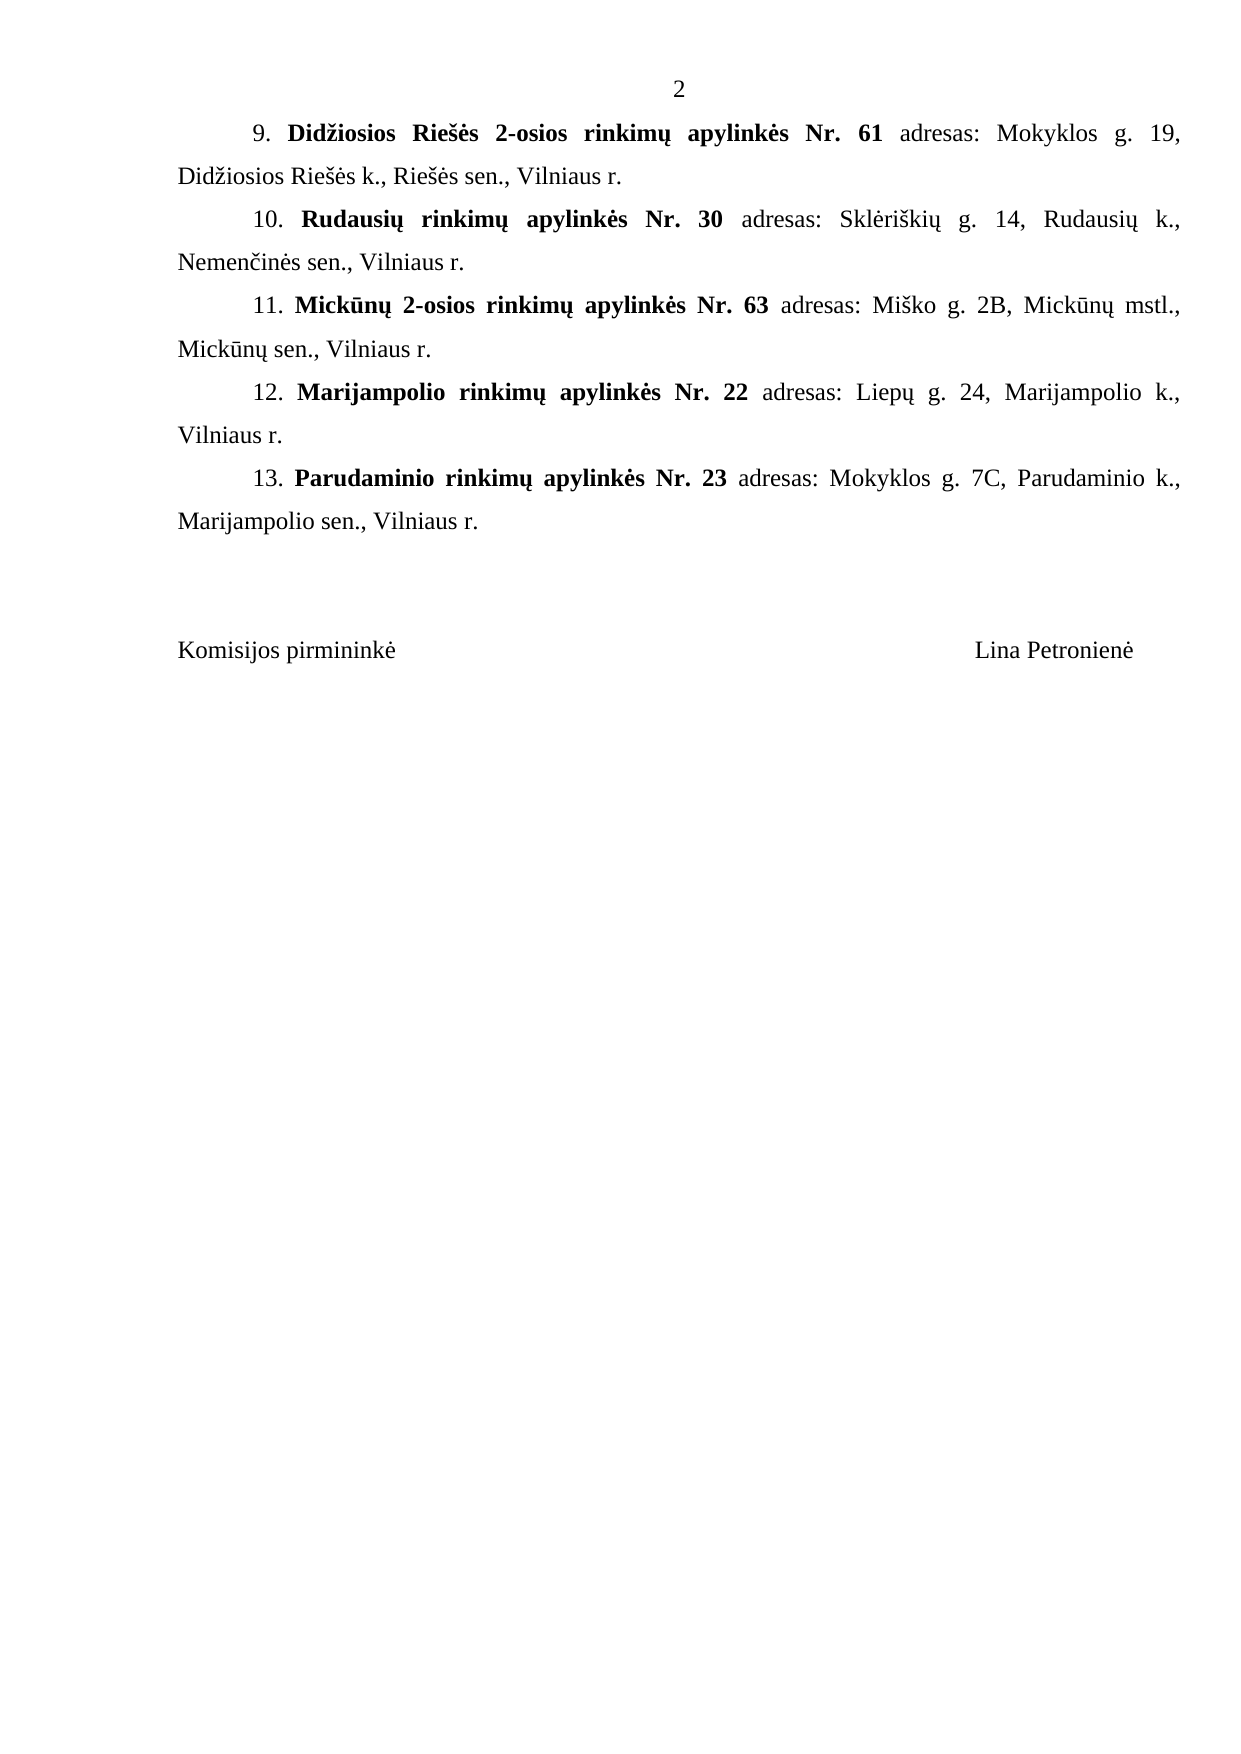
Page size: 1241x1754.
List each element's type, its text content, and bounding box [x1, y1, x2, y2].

text 9. Didžiosios Riešės 2-osios rinkimų apylinkės Nr. 61 adresas: Mokyklos g. 19, Didžiosios Riešės k., Riešės sen., Vilniaus r. [177, 118, 1181, 190]
text 11. Mickūnų 2-osios rinkimų apylinkės Nr. 63 adresas: Miško g. 2B, Mickūnų mstl., Mickūnų sen., Vilniaus r. [177, 291, 1181, 362]
text 12. Marijampolio rinkimų apylinkės Nr. 22 adresas: Liepų g. 24, Marijampolio k., Vilniaus r. [177, 377, 1181, 449]
text 13. Parudaminio rinkimų apylinkės Nr. 23 adresas: Mokyklos g. 7C, Parudaminio k., Marijampolio sen., Vilniaus r. [177, 463, 1181, 535]
text 10. Rudausių rinkimų apylinkės Nr. 30 adresas: Sklėriškių g. 14, Rudausių k., Nemenčinės sen., Vilniaus r. [177, 204, 1181, 276]
text Komisijos pirmininkė Lina Petronienė [177, 636, 1181, 664]
